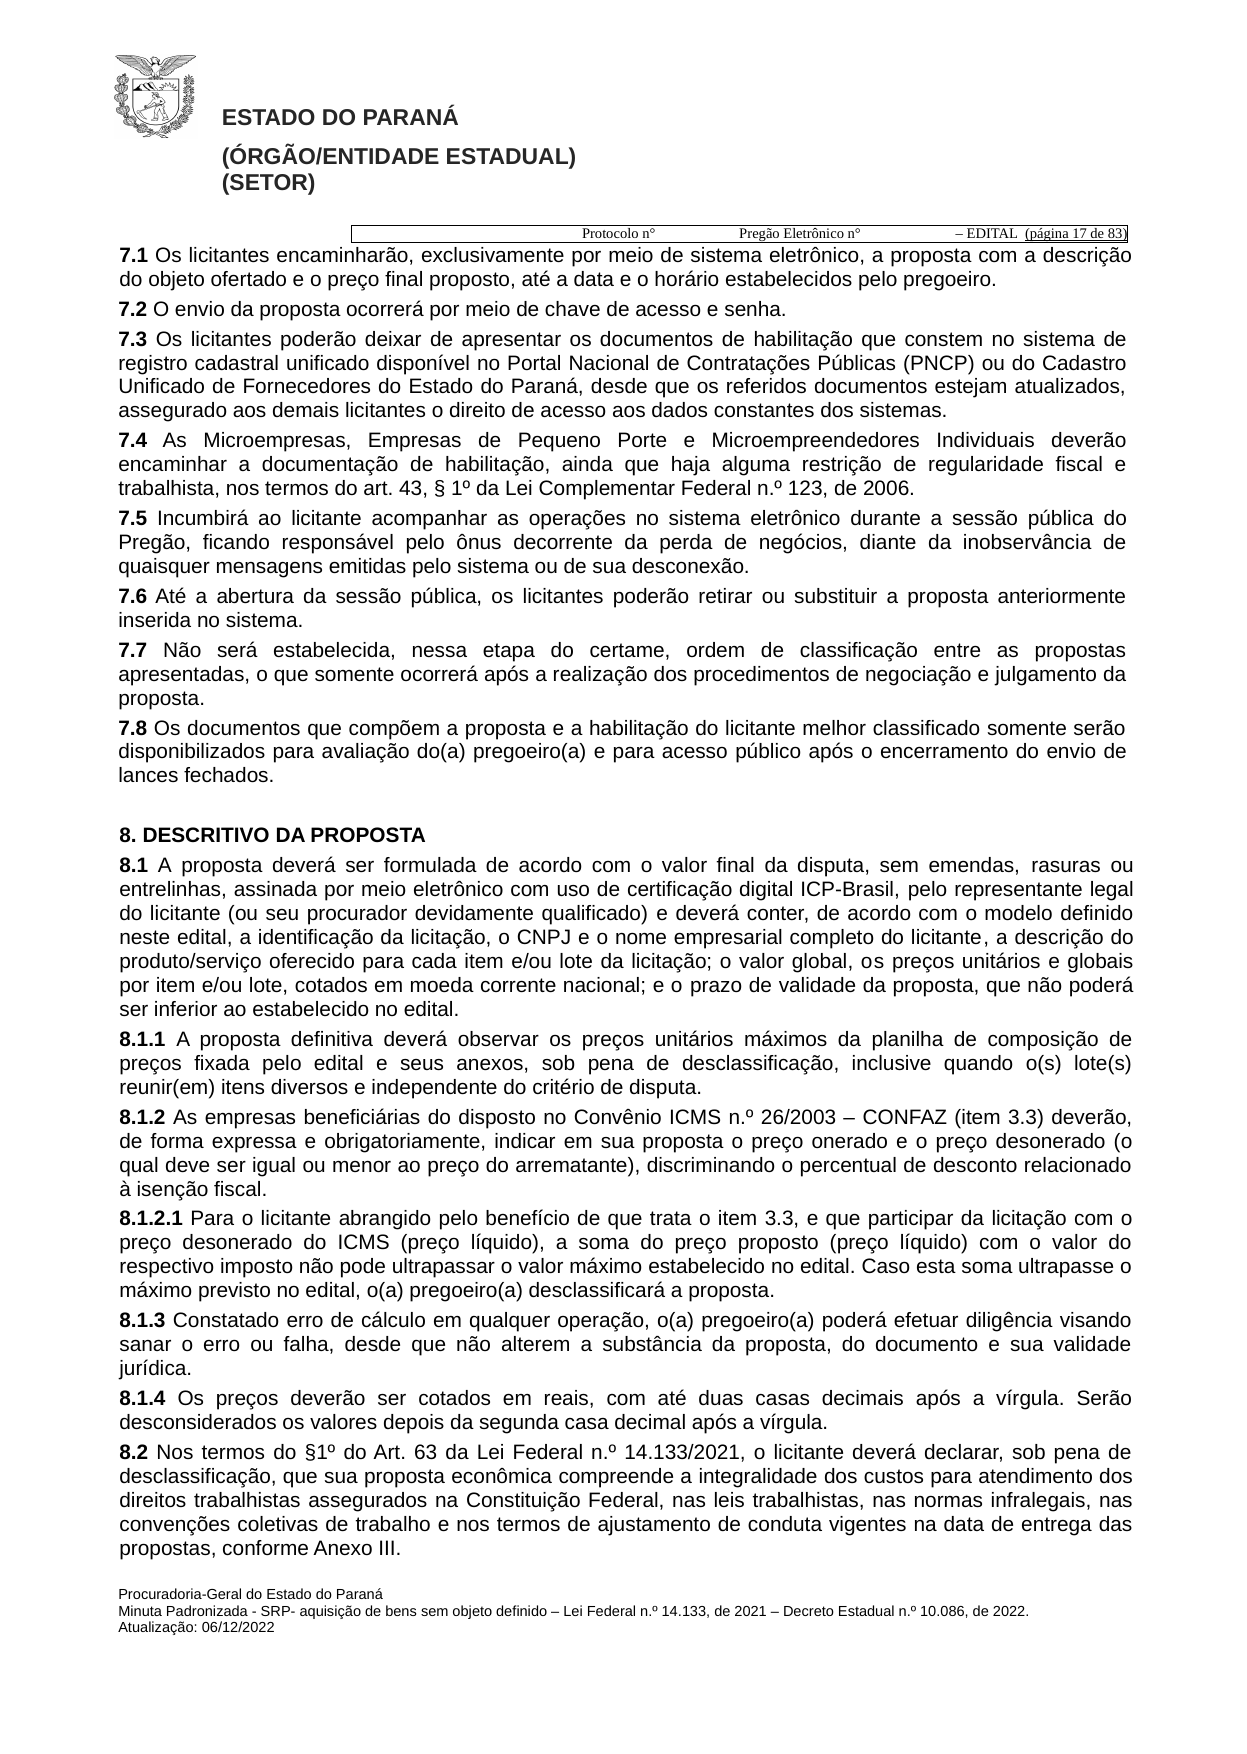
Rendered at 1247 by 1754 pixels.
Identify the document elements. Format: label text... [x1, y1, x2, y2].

text 8.1.2 As empresas beneficiárias do disposto no Convênio ICMS n.º 26/2003 – CONFAZ (item 3.3) deverão, de forma expressa e obrigatoriamente, indicar em sua proposta o preço onerado e o preço desonerado (o qual deve ser igual ou menor ao preço do arrematante), discriminando o percentual de desconto relacionado à isenção fiscal. [119, 1104, 1134, 1200]
text 7.5 Incumbirá ao licitante acompanhar as operações no sistema eletrônico durante a sessão pública do Pregão, ficando responsável pelo ônus decorrente da perda de negócios, diante da inobservância de quaisquer mensagens emitidas pelo sistema ou de sua desconexão. [118, 506, 1128, 578]
text 7.7 Não será estabelecida, nessa etapa do certame, ordem de classificação entre as propostas apresentadas, o que somente ocorrerá após a realização dos procedimentos de negociação e julgamento da proposta. [118, 638, 1128, 709]
text 8.1.3 Constatado erro de cálculo em qualquer operação, o(a) pregoeiro(a) poderá efetuar diligência visando sanar o erro ou falha, desde que não alterem a substância da proposta, do documento e sua validade jurídica. [119, 1308, 1134, 1380]
text 7.6 Até a abertura da sessão pública, os licitantes poderão retirar ou substituir a proposta anteriormente inserida no sistema. [118, 584, 1128, 632]
text 8.1.4 Os preços deverão ser cotados em reais, com até duas casas decimais após a vírgula. Serão desconsiderados os valores depois da segunda casa decimal após a vírgula. [119, 1386, 1134, 1434]
text 8.2 Nos termos do §1º do Art. 63 da Lei Federal n.º 14.133/2021, o licitante deverá declarar, sob pena de desclassificação, que sua proposta econômica compreende a integralidade dos custos para atendimento dos direitos trabalhistas assegurados na Constituição Federal, nas leis trabalhistas, nas normas infralegais, nas convenções coletivas de trabalho e nos termos de ajustamento de conduta vigentes na data de entrega das propostas, conforme Anexo III. [119, 1440, 1134, 1559]
text 7.2 O envio da proposta ocorrerá por meio de chave de acesso e senha. [118, 296, 1128, 320]
picture [113, 54, 198, 139]
text 7.8 Os documentos que compõem a proposta e a habilitação do licitante melhor classificado somente serão disponibilizados para avaliação do(a) pregoeiro(a) e para acesso público após o encerramento do envio de lances fechados. [118, 715, 1128, 787]
text 8.1.1 A proposta definitiva deverá observar os preços unitários máximos da planilha de composição de preços fixada pelo edital e seus anexos, sob pena de desclassificação, inclusive quando o(s) lote(s) reunir(em) itens diversos e independente do critério de disputa. [119, 1027, 1134, 1098]
text 8.1.2.1 Para o licitante abrangido pelo benefício de que trata o item 3.3, e que participar da licitação com o preço desonerado do ICMS (preço líquido), a soma do preço proposto (preço líquido) com o valor do respectivo imposto não pode ultrapassar o valor máximo estabelecido no edital. Caso esta soma ultrapasse o máximo previsto no edital, o(a) pregoeiro(a) desclassificará a proposta. [119, 1206, 1134, 1302]
text 7.4 As Microempresas, Empresas de Pequeno Porte e Microempreendedores Individuais deverão encaminhar a documentação de habilitação, ainda que haja alguma restrição de regularidade fiscal e trabalhista, nos termos do art. 43, § 1º da Lei Complementar Federal n.º 123, de 2006. [118, 428, 1128, 500]
text 7.3 Os licitantes poderão deixar de apresentar os documentos de habilitação que constem no sistema de registro cadastral unificado disponível no Portal Nacional de Contratações Públicas (PNCP) ou do Cadastro Unificado de Fornecedores do Estado do Paraná, desde que os referidos documentos estejam atualizados, assegurado aos demais licitantes o direito de acesso aos dados constantes dos sistemas. [118, 326, 1128, 422]
text 7.1 Os licitantes encaminharão, exclusivamente por meio de sistema eletrônico, a proposta com a descrição do objeto ofertado e o preço final proposto, até a data e o horário estabelecidos pelo pregoeiro. [119, 243, 1134, 291]
text 8.1 A proposta deverá ser formulada de acordo com o valor final da disputa, sem emendas, rasuras ou entrelinhas, assinada por meio eletrônico com uso de certificação digital ICP-Brasil, pelo representante legal do licitante (ou seu procurador devidamente qualificado) e deverá conter, de acordo com o modelo definido neste edital, a identificação da licitação, o CNPJ e o nome empresarial completo do licitante, a descrição do produto/serviço oferecido para cada item e/ou lote da licitação; o valor global, os preços unitários e globais por item e/ou lote, cotados em moeda corrente nacional; e o prazo de validade da proposta, que não poderá ser inferior ao estabelecido no edital. [119, 853, 1134, 1021]
text 8. DESCRITIVO DA PROPOSTA [119, 823, 1134, 847]
